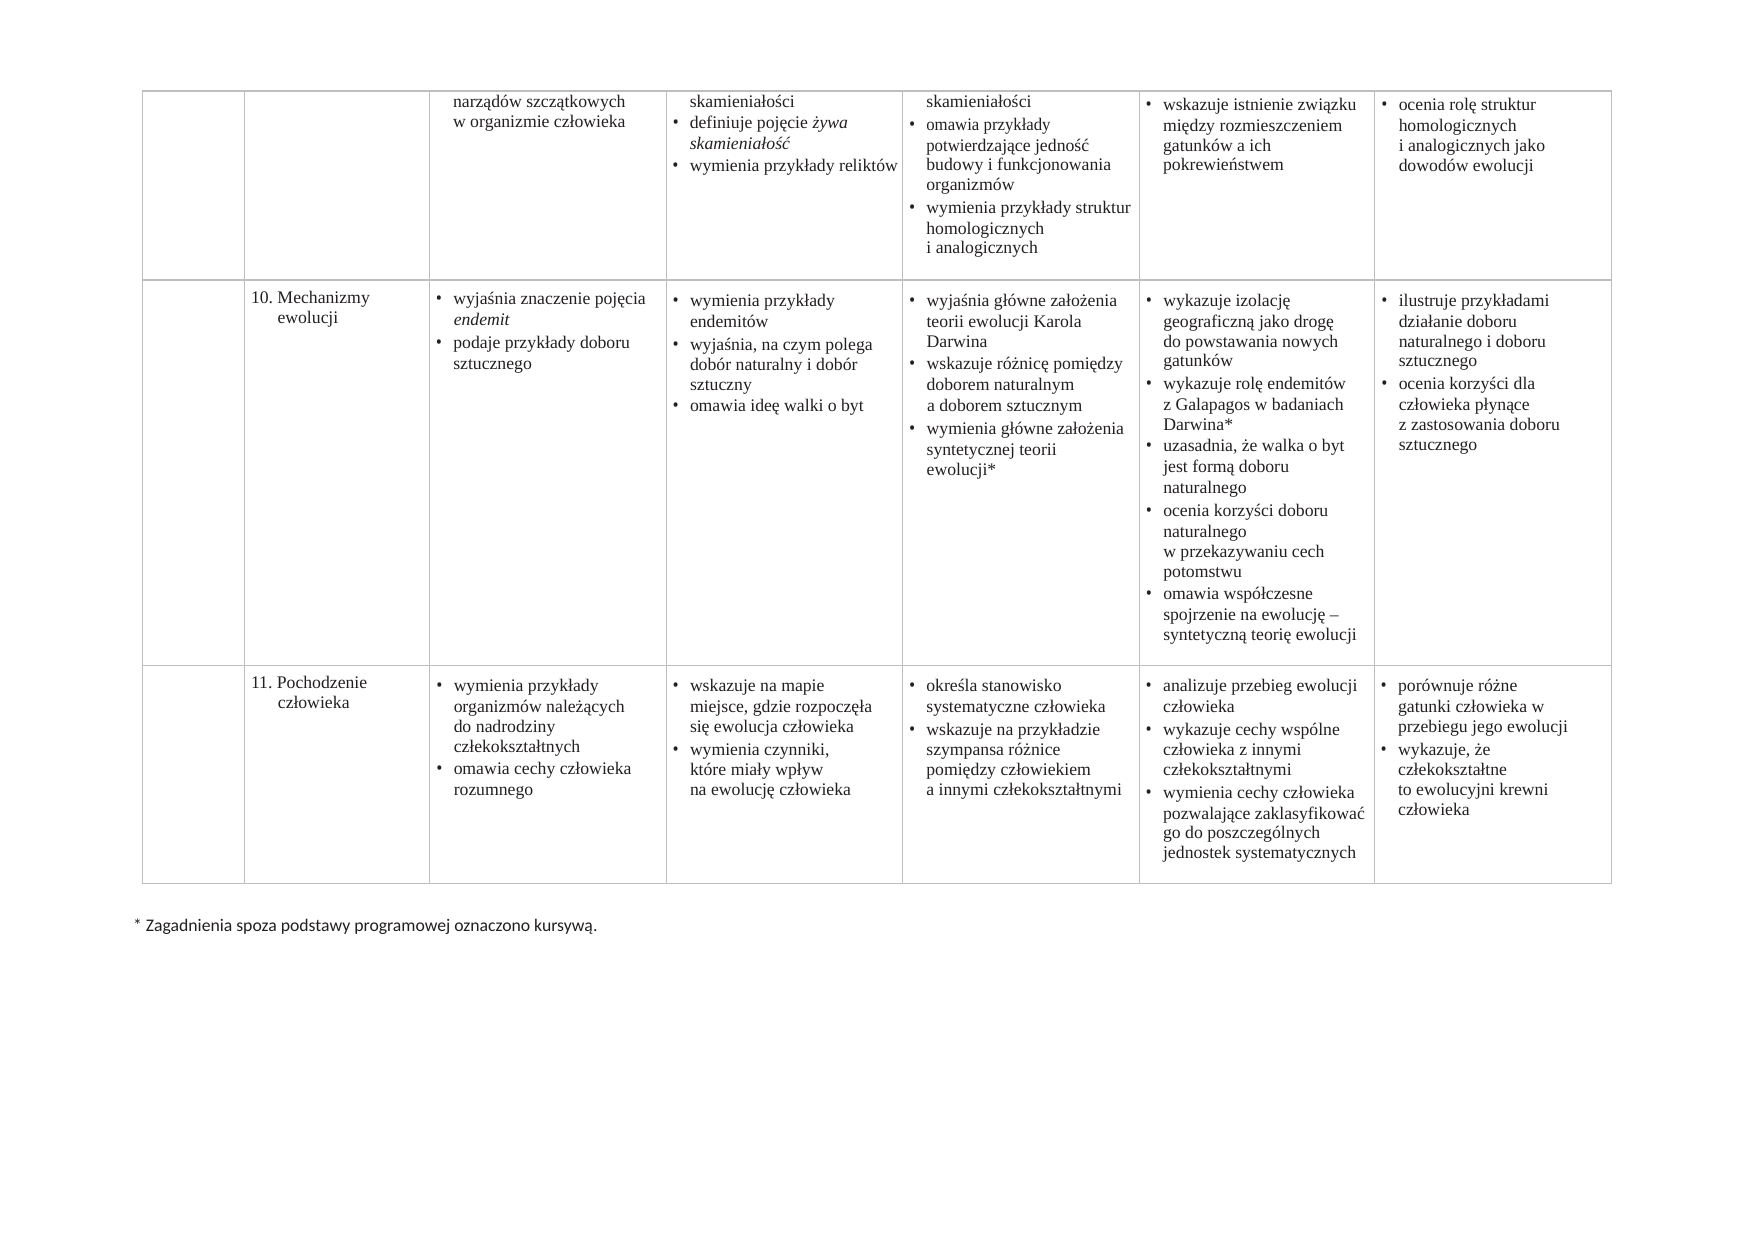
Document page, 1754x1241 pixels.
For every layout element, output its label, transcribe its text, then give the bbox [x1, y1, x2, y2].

table_cell wskazuje na mapie miejsce, gdzie rozpoczęła się ewolucja człowieka wymienia czynniki, które miały wpływ na ewolucję człowieka [667, 666, 902, 883]
table_cell wyjaśnia znaczenie pojęcia endemit podaje przykłady doboru sztucznego [430, 281, 666, 664]
text * Zagadnienia spoza podstawy programowej oznaczono kursywą. [133, 914, 1636, 936]
table_cell określa stanowisko systematyczne człowieka wskazuje na przykładzie szympansa różnice pomiędzy człowiekiem a innymi człekokształtnymi [903, 666, 1139, 883]
table_cell 10. Mechanizmy ewolucji [245, 281, 429, 664]
table_cell [143, 666, 244, 883]
table_cell określa warunki powstawania skamieniałości analizuje formy pośrednie wskazuje istnienie związku między rozmieszczeniem gatunków a ich pokrewieństwem [1140, 92, 1374, 279]
table_cell wykazuje jedność budowy i funkcjonowania organizmów ocenia rolę struktur homologicznych i analogicznych jako dowodów ewolucji [1375, 92, 1611, 279]
table_cell porównuje różne gatunki człowieka w przebiegu jego ewolucji wykazuje, że człekokształtne to ewolucyjni krewni człowieka [1375, 666, 1611, 883]
table_cell wymienia przykłady organizmów należących do nadrodziny człekokształtnych omawia cechy człowieka rozumnego [430, 666, 666, 883]
table_cell wymienia przykłady endemitów wyjaśnia, na czym polega dobór naturalny i dobór sztuczny omawia ideę walki o byt [667, 281, 902, 664]
table_cell 11. Pochodzenie człowieka [245, 666, 429, 883]
table_cell [143, 92, 244, 279]
table_cell [143, 281, 244, 664]
table_cell [245, 92, 429, 279]
table_cell skamieniałości omawia przykłady potwierdzające jedność budowy i funkcjonowania organizmów wymienia przykłady struktur homologicznych i analogicznych [903, 92, 1139, 279]
table_cell ilustruje przykładami działanie doboru naturalnego i doboru sztucznego ocenia korzyści dla człowieka płynące z zastosowania doboru sztucznego [1375, 281, 1611, 664]
table_cell analizuje przebieg ewolucji człowieka wykazuje cechy wspólne człowieka z innymi człekokształtnymi wymienia cechy człowieka pozwalające zaklasyfikować go do poszczególnych jednostek systematycznych [1140, 666, 1374, 883]
table_cell wykazuje izolację geograficzną jako drogę do powstawania nowych gatunków wykazuje rolę endemitów z Galapagos w badaniach Darwina* uzasadnia, że walka o byt jest formą doboru naturalnego ocenia korzyści doboru naturalnego w przekazywaniu cech potomstwu omawia współczesne spojrzenie na ewolucję – syntetyczną teorię ewolucji [1140, 281, 1374, 664]
table_cell skamieniałości definiuje pojęcie żywa skamieniałość wymienia przykłady reliktów [667, 92, 902, 279]
table_cell wyjaśnia główne założenia teorii ewolucji Karola Darwina wskazuje różnicę pomiędzy doborem naturalnym a doborem sztucznym wymienia główne założenia syntetycznej teorii ewolucji* [903, 281, 1139, 664]
table_cell narządów szczątkowych w organizmie człowieka [430, 92, 666, 279]
